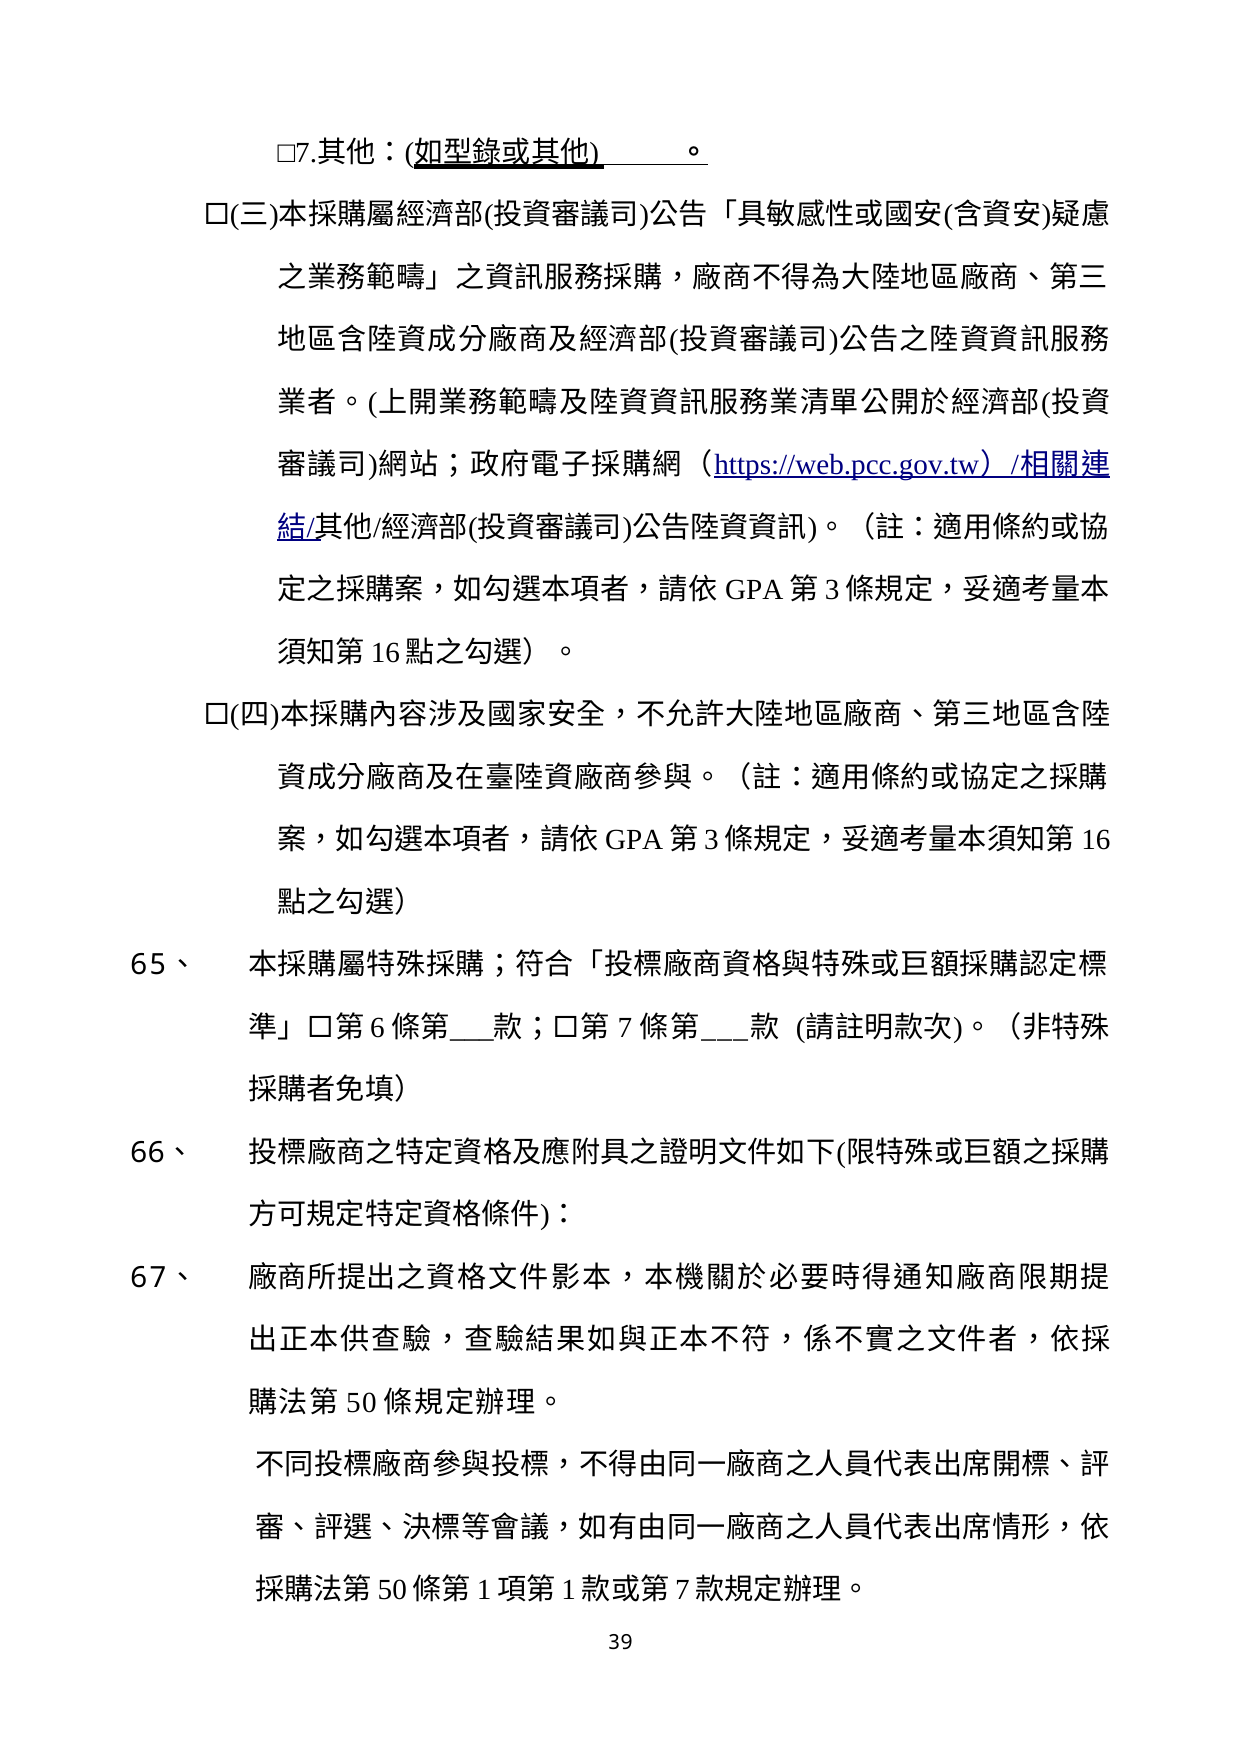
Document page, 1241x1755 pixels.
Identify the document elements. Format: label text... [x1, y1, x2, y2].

text 不同投標廠商參與投標，不得由同一廠商之人員代表出席開標、評審、評選、決標等會議，如有由同一廠商之人員代表出席情形，依採購法第50條第1項第1款或第7款規定辦理。 [255, 1420, 1110, 1608]
text (三)本採購屬經濟部(投資審議司)公告「具敏感性或國安(含資安)疑慮之業務範疇」之資訊服務採購，廠商不得為大陸地區廠商、第三地區含陸資成分廠商及經濟部(投資審議司)公告之陸資資訊服務業者。(上開業務範疇及陸資資訊服務業清單公開於經濟部(投資審議司)網站；政府電子採購網（https://web.pcc.gov.tw）/相關連結/其他/經濟部(投資審議司)公告陸資資訊)。（註：適用條約或協定之採購案，如勾選本項者，請依GPA第3條規定，妥適考量本須知第16點之勾選）。 [204, 170, 1110, 670]
text □7.其他：(如型錄或其他) 。 [277, 108, 1110, 170]
text (四)本採購內容涉及國家安全，不允許大陸地區廠商、第三地區含陸資成分廠商及在臺陸資廠商參與。（註：適用條約或協定之採購案，如勾選本項者，請依GPA第3條規定，妥適考量本須知第16點之勾選） [204, 670, 1110, 920]
list 廠商所提出之資格文件影本，本機關於必要時得通知廠商限期提出正本供查驗，查驗結果如與正本不符，係不實之文件者，依採購法第50條規定辦理。 [130, 1233, 1110, 1420]
list 本採購屬特殊採購；符合「投標廠商資格與特殊或巨額採購認定標準」第6條第___款；第7條第___款 (請註明款次)。（非特殊採購者免填） [130, 920, 1110, 1108]
list 投標廠商之特定資格及應附具之證明文件如下(限特殊或巨額之採購方可規定特定資格條件)： [130, 1108, 1110, 1233]
